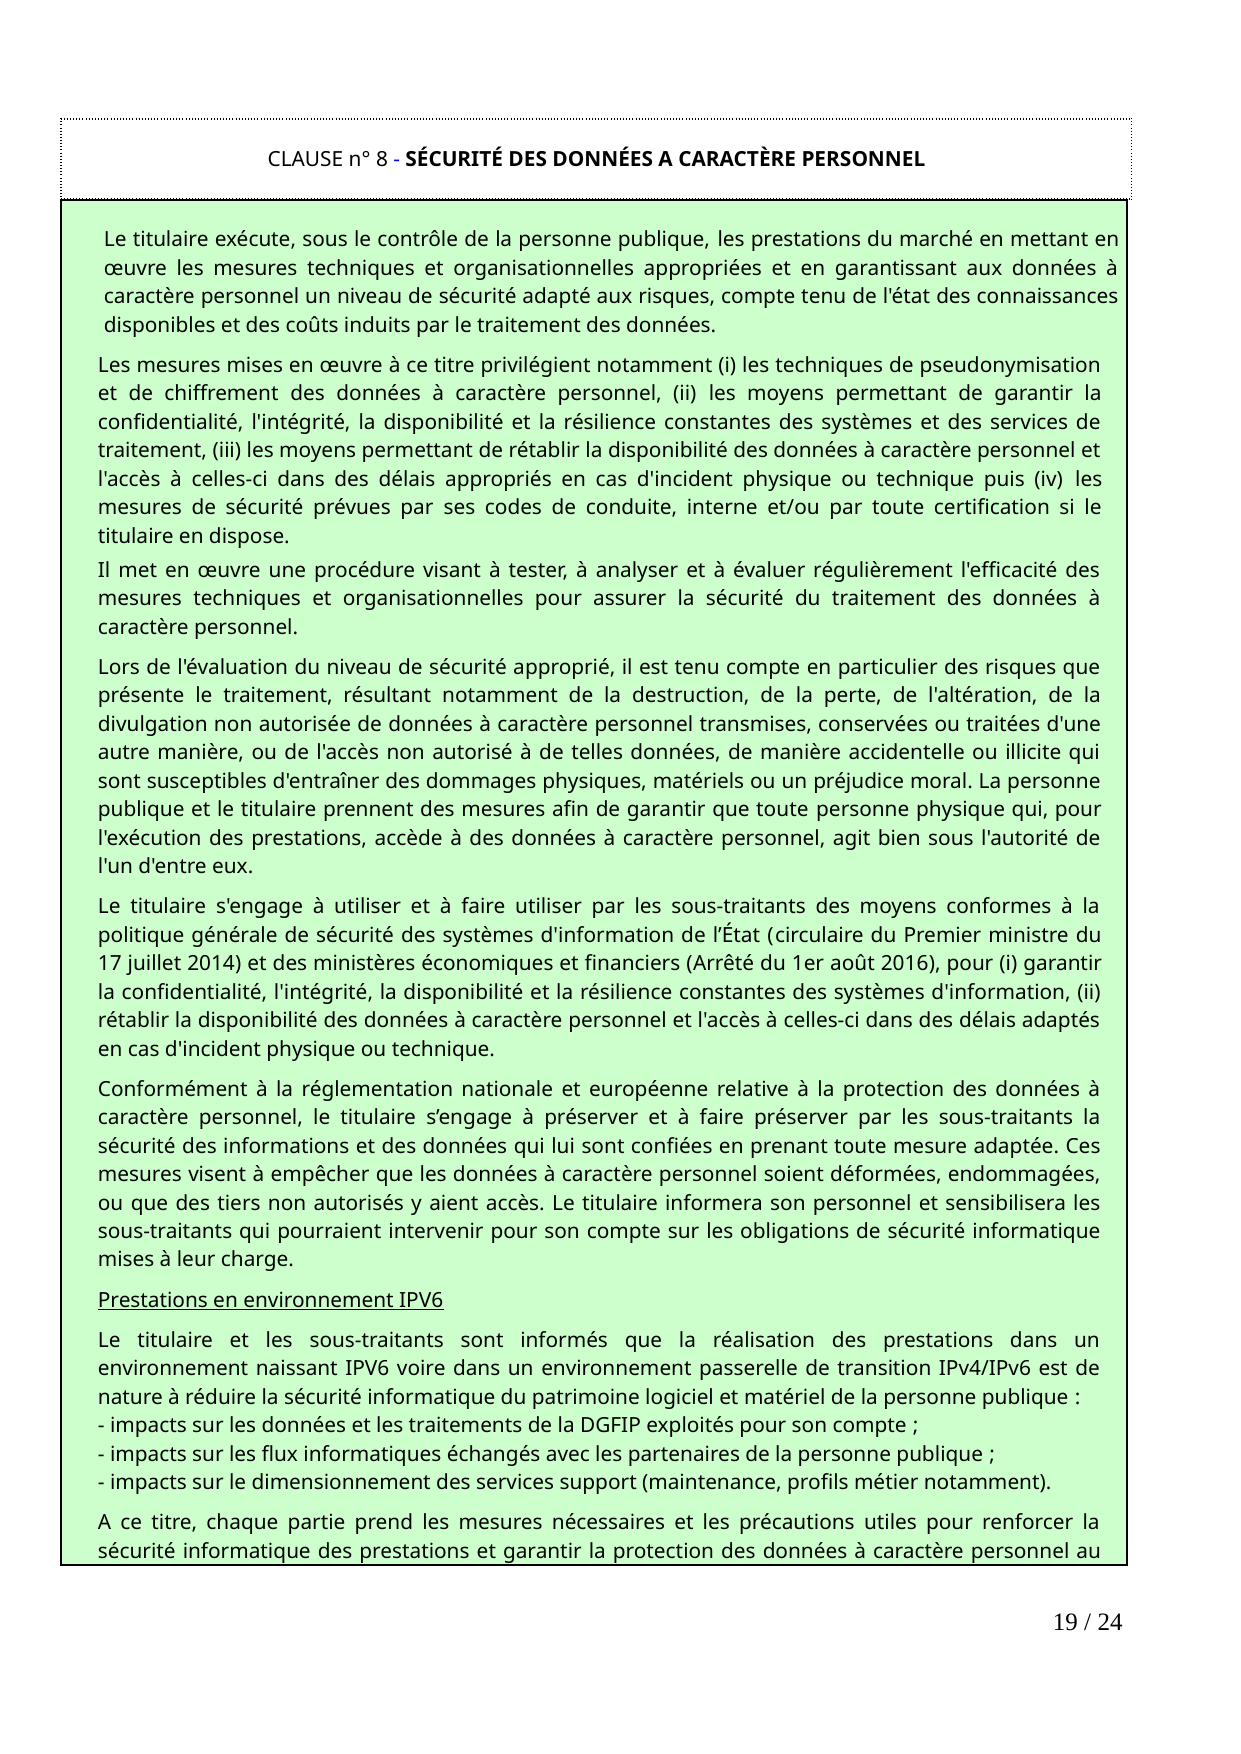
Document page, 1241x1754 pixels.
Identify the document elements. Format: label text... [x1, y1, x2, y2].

table_header Le titulaire exécute, sous le contrôle de la personne publique, les prestations du marché en mettant en œuvre les mesures techniques et organisationnelles appropriées et en garantissant aux données à caractère personnel un niveau de sécurité adapté aux risques, compte tenu de l'état des connaissances disponibles et des coûts induits par le traitement des données. Les mesures mises en œuvre à ce titre privilégient notamment (i) les techniques de pseudonymisation et de chiffrement des données à caractère personnel, (ii) les moyens permettant de garantir la confidentialité, l'intégrité, la disponibilité et la résilience constantes des systèmes et des services de traitement, (iii) les moyens permettant de rétablir la disponibilité des données à caractère personnel et l'accès à celles-ci dans des délais appropriés en cas d'incident physique ou technique puis (iv) les mesures de sécurité prévues par ses codes de conduite, interne et/ou par toute certification si le titulaire en dispose. Il met en œuvre une procédure visant à tester, à analyser et à évaluer régulièrement l'efficacité des mesures techniques et organisationnelles pour assurer la sécurité du traitement des données à caractère personnel. Lors de l'évaluation du niveau de sécurité approprié, il est tenu compte en particulier des risques que présente le traitement, résultant notamment de la destruction, de la perte, de l'altération, de la divulgation non autorisée de données à caractère personnel transmises, conservées ou traitées d'une autre manière, ou de l'accès non autorisé à de telles données, de manière accidentelle ou illicite qui sont susceptibles d'entraîner des dommages physiques, matériels ou un préjudice moral. La personne publique et le titulaire prennent des mesures afin de garantir que toute personne physique qui, pour l'exécution des prestations, accède à des données à caractère personnel, agit bien sous l'autorité de l'un d'entre eux. Le titulaire s'engage à utiliser et à faire utiliser par les sous-traitants des moyens conformes à la politique générale de sécurité des systèmes d'information de l’État (circulaire du Premier ministre du 17 juillet 2014) et des ministères économiques et financiers (Arrêté du 1er août 2016), pour (i) garantir la confidentialité, l'intégrité, la disponibilité et la résilience constantes des systèmes d'information, (ii) rétablir la disponibilité des données à caractère personnel et l'accès à celles-ci dans des délais adaptés en cas d'incident physique ou technique. Conformément à la réglementation nationale et européenne relative à la protection des données à caractère personnel, le titulaire s’engage à préserver et à faire préserver par les sous-traitants la sécurité des informations et des données qui lui sont confiées en prenant toute mesure adaptée. Ces mesures visent à empêcher que les données à caractère personnel soient déformées, endommagées, ou que des tiers non autorisés y aient accès. Le titulaire informera son personnel et sensibilisera les sous-traitants qui pourraient intervenir pour son compte sur les obligations de sécurité informatique mises à leur charge. Prestations en environnement IPV6 Le titulaire et les sous-traitants sont informés que la réalisation des prestations dans un environnement naissant IPV6 voire dans un environnement passerelle de transition IPv4/IPv6 est de nature à réduire la sécurité informatique du patrimoine logiciel et matériel de la personne publique : - impacts sur les données et les traitements de la DGFIP exploités pour son compte ; - impacts sur les flux informatiques échangés avec les partenaires de la personne publique ; - impacts sur le dimensionnement des services support (maintenance, profils métier notamment). A ce titre, chaque partie prend les mesures nécessaires et les précautions utiles pour renforcer la sécurité informatique des prestations et garantir la protection des données à caractère personnel au [62, 201, 1126, 1564]
table_header CLAUSE n° 8 - SÉCURITÉ DES DONNÉES A CARACTÈRE PERSONNEL [61, 118, 1131, 198]
